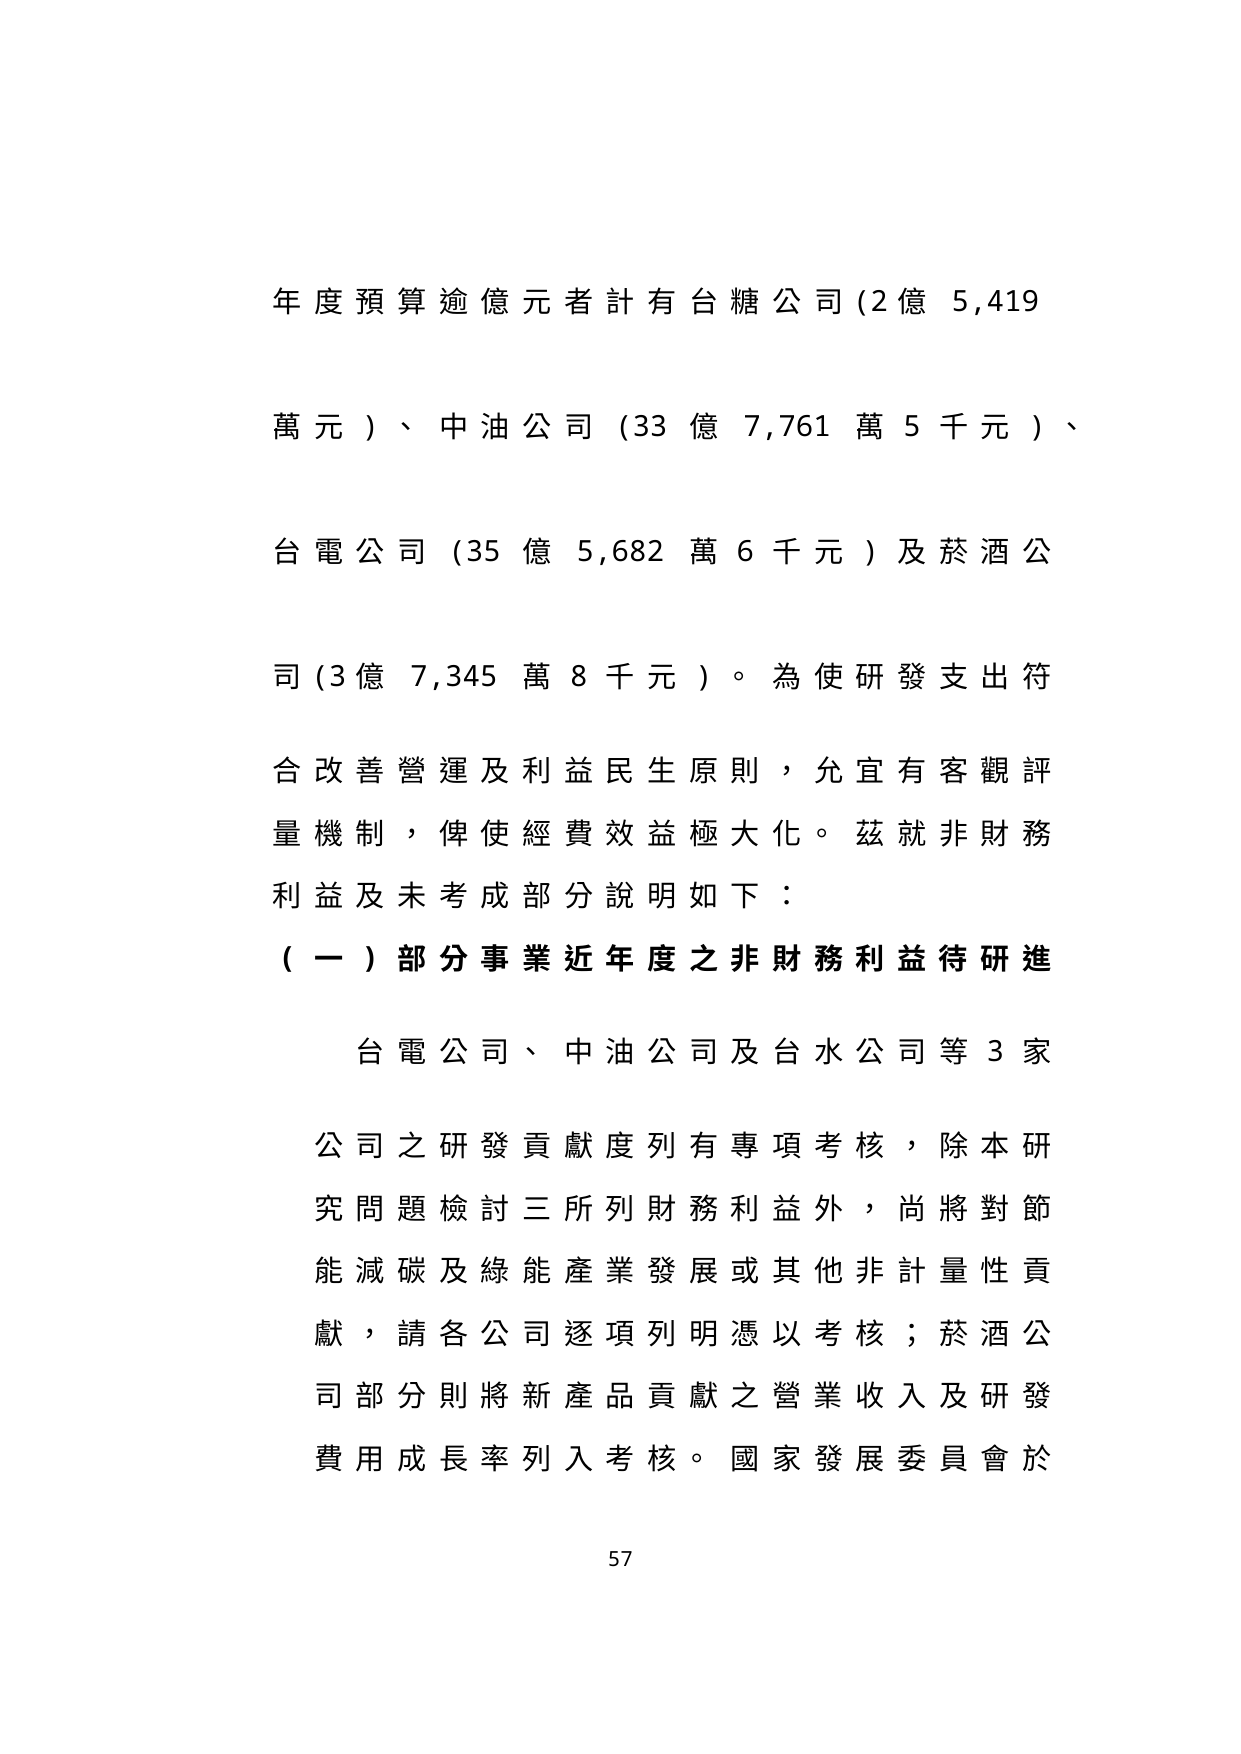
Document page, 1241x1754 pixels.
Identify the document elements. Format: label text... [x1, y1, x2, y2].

text 國營事業編列研發支出預算多行之有年，自109年度起更須符合法定比例，其中109年度預算逾億元者計有台糖公司(2億5,419萬元)、中油公司(33億7,761萬5千元)、台電公司(35億5,682萬6千元)及菸酒公司(3億7,345萬8千元)。為使研發支出符合改善營運及利益民生原則，允宜有客觀評量機制，俾使經費效益極大化。茲就非財務利益及未考成部分說明如下： [242, 227, 1058, 915]
text 台電公司、中油公司及台水公司等3家公司之研發貢獻度列有專項考核，除本研究問題檢討三所列財務利益外，尚將對節能減碳及綠能產業發展或其他非計量性貢獻，請各公司逐項列明憑以考核；菸酒公司部分則將新產品貢獻之營業收入及研發費用成長率列入考核。國家發展委員會於 [271, 977, 1058, 1477]
text (一)部分事業近年度之非財務利益待研進 [242, 915, 1058, 977]
